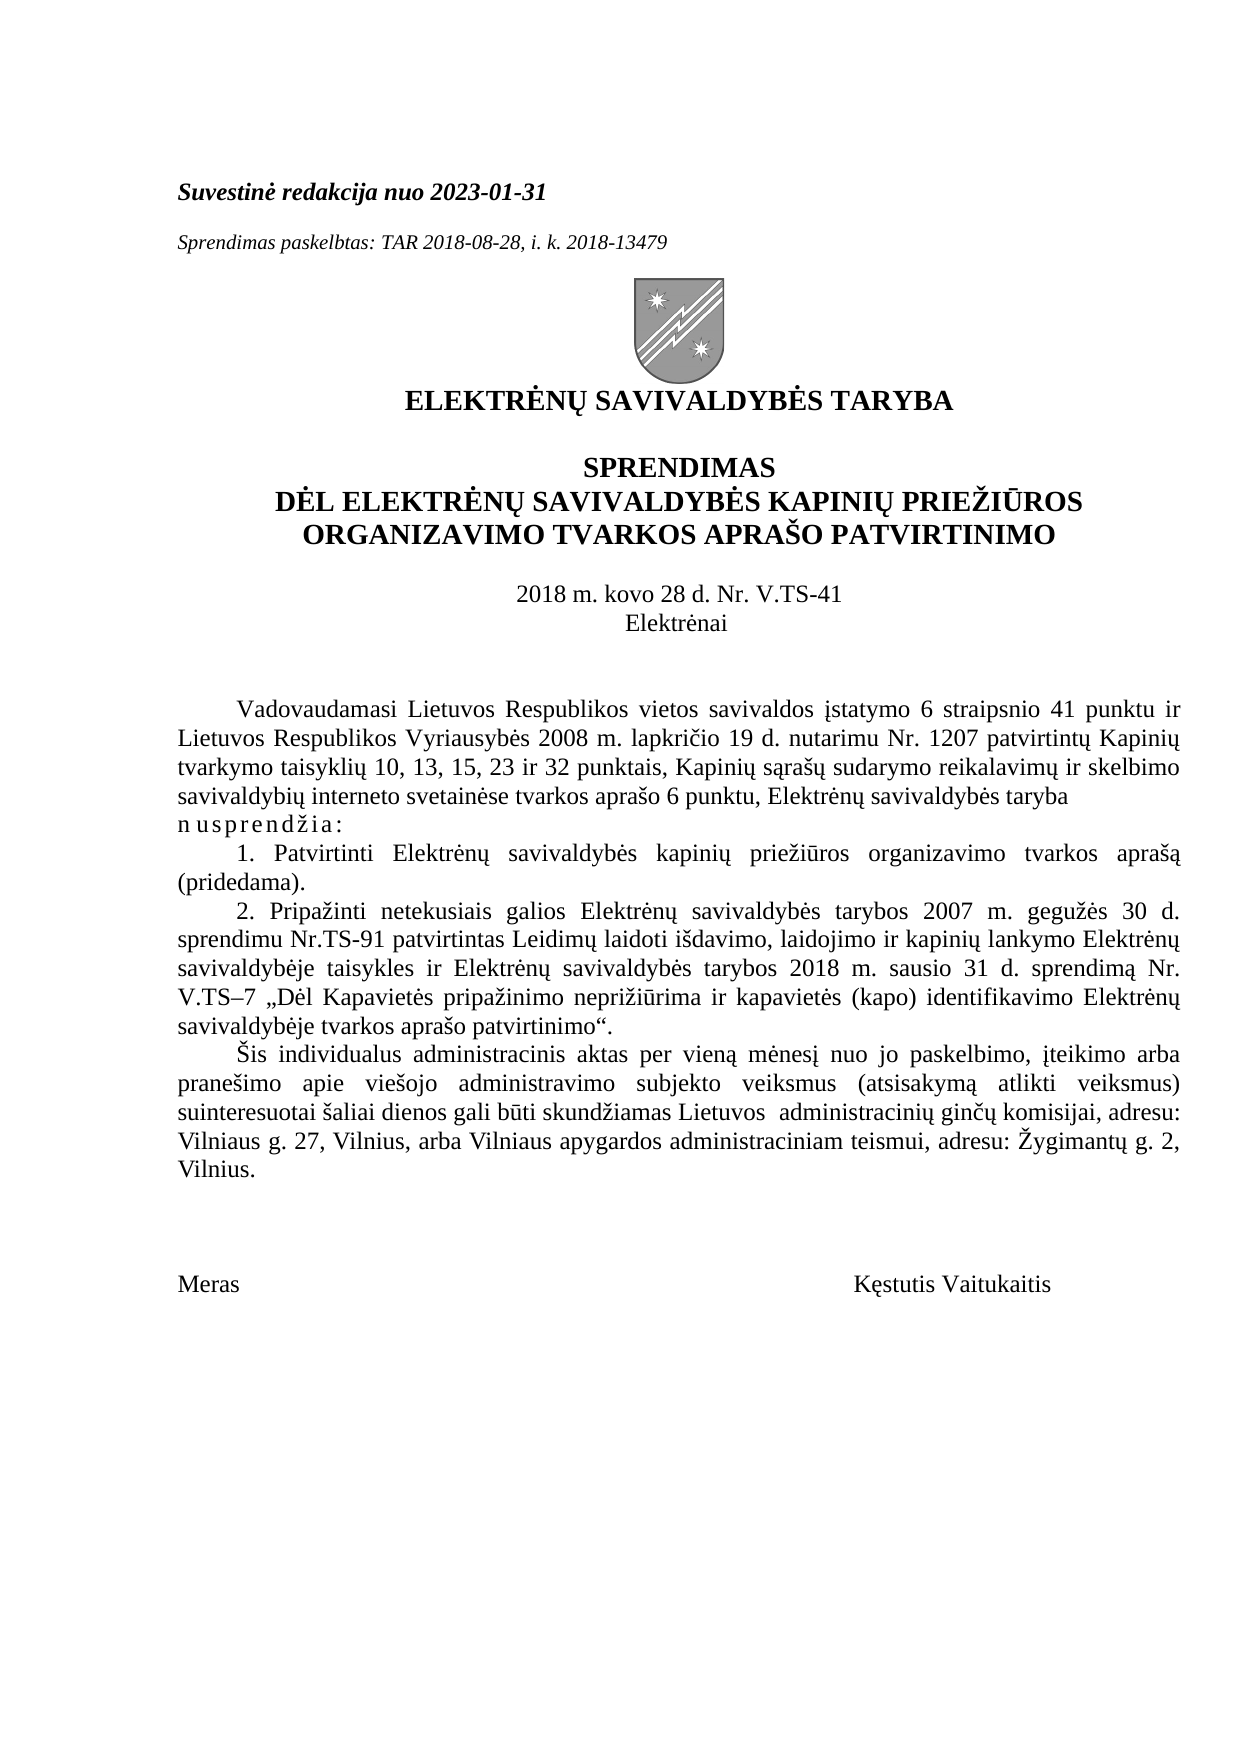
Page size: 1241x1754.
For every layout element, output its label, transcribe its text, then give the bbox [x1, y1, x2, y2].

text DĖL ELEKTRĖNŲ SAVIVALDYBĖS KAPINIŲ PRIEŽIŪROS ORGANIZAVIMO TVARKOS APRAŠO PATVIRTINIMO [177, 484, 1181, 551]
text Sprendimas paskelbtas: TAR 2018-08-28, i. k. 2018-13479 [177, 230, 1181, 254]
text Meras Kęstutis Vaitukaitis [177, 1269, 1181, 1298]
text n usprendžia: [177, 809, 1181, 838]
text ELEKTRĖNŲ SAVIVALDYBĖS TARYBA [177, 383, 1181, 417]
text 2. Pripažinti netekusiais galios Elektrėnų savivaldybės tarybos 2007 m. gegužės 30 d. sprendimu Nr.TS-91 patvirtintas Leidimų laidoti išdavimo, laidojimo ir kapinių lankymo Elektrėnų savivaldybėje taisykles ir Elektrėnų savivaldybės tarybos 2018 m. sausio 31 d. sprendimą Nr. V.TS–7 „Dėl Kapavietės pripažinimo neprižiūrima ir kapavietės (kapo) identifikavimo Elektrėnų savivaldybėje tvarkos aprašo patvirtinimo“. [177, 896, 1181, 1039]
text Šis individualus administracinis aktas per vieną mėnesį nuo jo paskelbimo, įteikimo arba pranešimo apie viešojo administravimo subjekto veiksmus (atsisakymą atlikti veiksmus) suinteresuotai šaliai dienos gali būti skundžiamas Lietuvos administracinių ginčų komisijai, adresu: Vilniaus g. 27, Vilnius, arba Vilniaus apygardos administraciniam teismui, adresu: Žygimantų g. 2, Vilnius. [177, 1039, 1181, 1183]
text Suvestinė redakcija nuo 2023-01-31 [177, 177, 1181, 206]
text Elektrėnai [177, 608, 1181, 637]
text 2018 m. kovo 28 d. Nr. V.TS-41 [177, 579, 1181, 608]
text Vadovaudamasi Lietuvos Respublikos vietos savivaldos įstatymo 6 straipsnio 41 punktu ir Lietuvos Respublikos Vyriausybės 2008 m. lapkričio 19 d. nutarimu Nr. 1207 patvirtintų Kapinių tvarkymo taisyklių 10, 13, 15, 23 ir 32 punktais, Kapinių sąrašų sudarymo reikalavimų ir skelbimo savivaldybių interneto svetainėse tvarkos aprašo 6 punktu, Elektrėnų savivaldybės taryba [177, 694, 1181, 809]
text SPRENDIMAS [177, 450, 1181, 484]
text 1. Patvirtinti Elektrėnų savivaldybės kapinių priežiūros organizavimo tvarkos aprašą (pridedama). [177, 838, 1181, 896]
